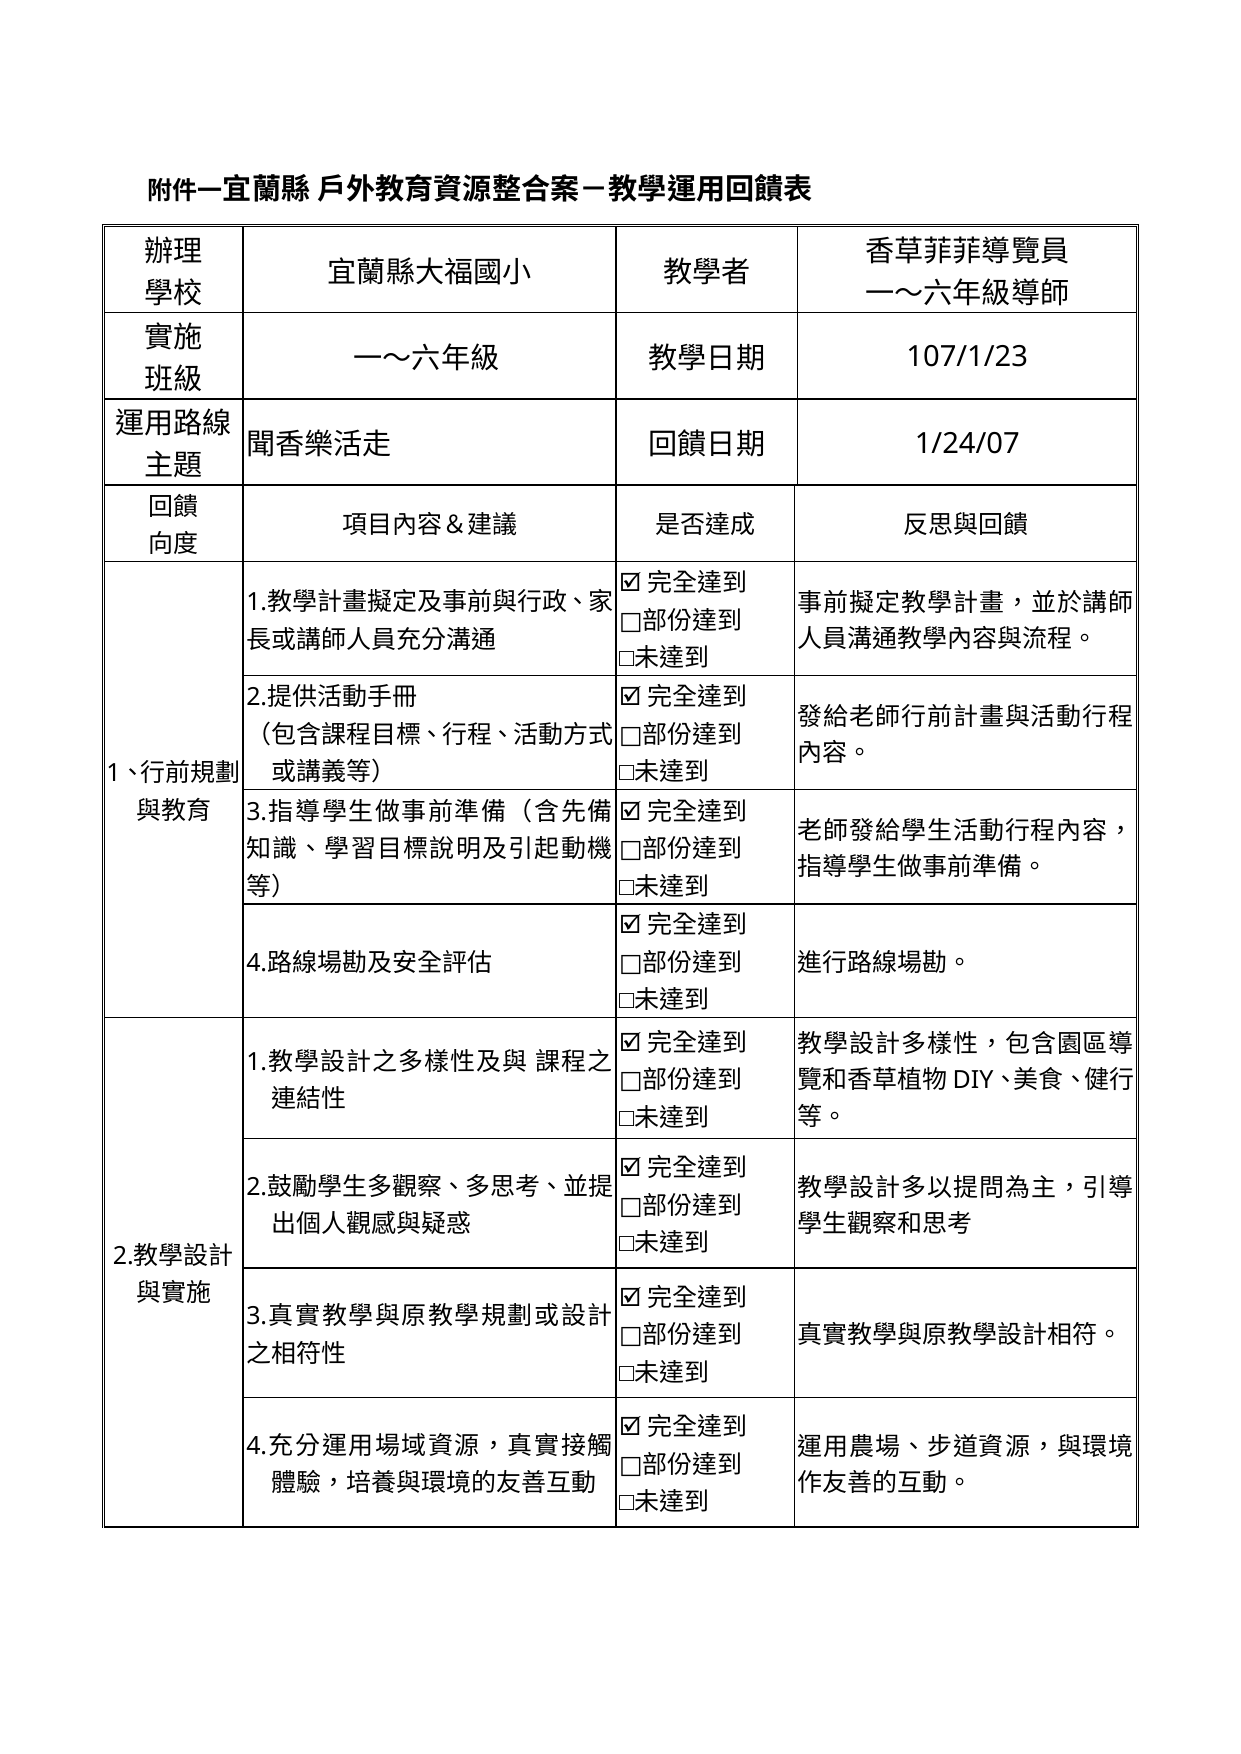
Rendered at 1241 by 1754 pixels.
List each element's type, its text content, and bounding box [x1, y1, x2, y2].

table_cell 發給老師行前計畫與活動行程內容。 [795, 676, 1136, 789]
table_cell 項目內容＆建議 [244, 486, 615, 561]
table_cell R完全達到 □部份達到 □未達到 [617, 1018, 794, 1138]
table_cell 回饋日期 [617, 400, 797, 484]
table_cell 2.鼓勵學生多觀察、多思考、並提出個人觀感與疑惑 [244, 1139, 615, 1267]
table_cell 運用農場、步道資源，與環境作友善的互動。 [795, 1398, 1136, 1526]
table_cell 真實教學與原教學設計相符。 [795, 1269, 1136, 1397]
table_cell R完全達到 □部份達到 □未達到 [617, 905, 794, 1017]
table_cell 是否達成 [617, 486, 794, 561]
table_cell 4.充分運用場域資源，真實接觸體驗，培養與環境的友善互動 [244, 1398, 615, 1526]
table_cell 1、行前規劃與教育 [105, 562, 242, 1017]
table_cell 事前擬定教學計畫，並於講師人員溝通教學內容與流程。 [795, 562, 1136, 675]
table_cell 教學日期 [617, 313, 797, 398]
table_cell 3.指導學生做事前準備（含先備知識、學習目標說明及引起動機等） [244, 790, 615, 903]
table_cell 回饋 向度 [105, 486, 242, 561]
table_cell 一～六年級 [244, 313, 615, 398]
table_header 辦理 學校 [105, 227, 242, 312]
table_cell 3.真實教學與原教學規劃或設計之相符性 [244, 1269, 615, 1397]
table_cell 0107/1/24 [798, 400, 1136, 484]
table_cell R完全達到 □部份達到 □未達到 [617, 1139, 794, 1267]
table_header 教學者 [617, 227, 797, 312]
table_cell 反思與回饋 [795, 486, 1136, 561]
table_cell 1.教學計畫擬定及事前與行政、家長或講師人員充分溝通 [244, 562, 615, 675]
table_cell 老師發給學生活動行程內容，指導學生做事前準備。 [795, 790, 1136, 903]
table_cell 教學設計多樣性，包含園區導覽和香草植物DIY、美食、健行等。 [795, 1018, 1136, 1138]
table_cell 運用路線主題 [105, 400, 242, 484]
table_cell R完全達到 □部份達到 □未達到 [617, 562, 794, 675]
table_cell 聞香樂活走 [244, 400, 615, 484]
table_cell 教學設計多以提問為主，引導學生觀察和思考 [795, 1139, 1136, 1267]
table_cell 實施 班級 [105, 313, 242, 398]
table_cell 1.教學設計之多樣性及與 課程之連結性 [244, 1018, 615, 1138]
table_cell R完全達到 □部份達到 □未達到 [617, 790, 794, 903]
table_header 香草菲菲導覽員 一～六年級導師 [798, 227, 1136, 312]
table_cell R完全達到 □部份達到 □未達到 [617, 1398, 794, 1526]
table_header 宜蘭縣大福國小 [244, 227, 615, 312]
table_cell R完全達到 □部份達到 □未達到 [617, 676, 794, 789]
table_cell R完全達到 □部份達到 □未達到 [617, 1269, 794, 1397]
table_cell 2.提供活動手冊 （包含課程目標、行程、活動方式或講義等） [244, 676, 615, 789]
table_cell 4.路線場勘及安全評估 [244, 905, 615, 1017]
table_cell 2.教學設計與實施 [105, 1018, 242, 1526]
table_cell 進行路線場勘。 [795, 905, 1136, 1017]
text 附件一宜蘭縣 戶外教育資源整合案－教學運用回饋表 [148, 149, 1092, 224]
table_cell 107/1/23 [798, 313, 1136, 398]
